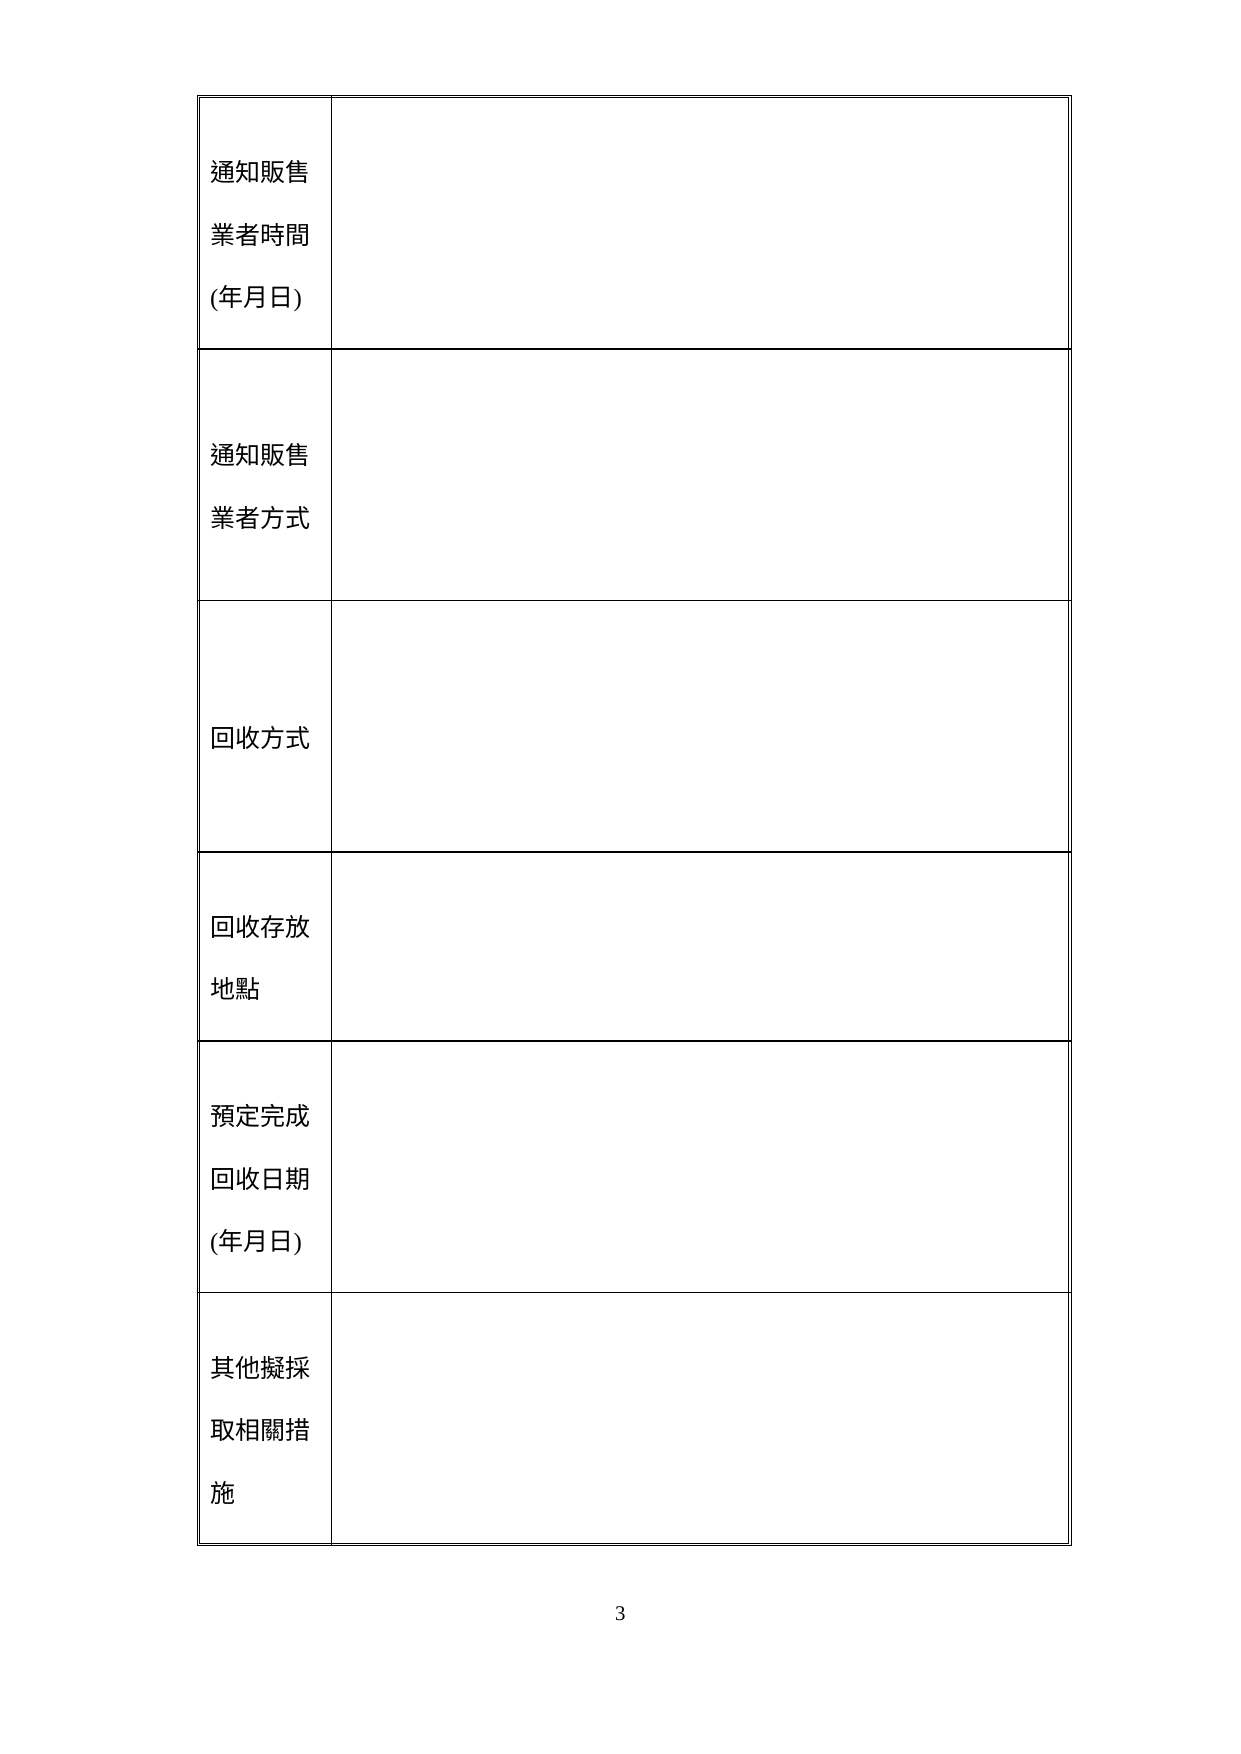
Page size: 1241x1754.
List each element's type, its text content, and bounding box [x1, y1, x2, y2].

table_cell [332, 853, 1068, 1040]
table_cell 回收方式 [200, 601, 331, 851]
table_header 通知販售業者時間(年月日) [200, 98, 331, 348]
table_header [332, 98, 1068, 348]
table_cell [332, 350, 1068, 599]
table_cell 通知販售業者方式 [200, 350, 331, 599]
table_cell [332, 1293, 1068, 1543]
table_cell 回收存放地點 [200, 853, 331, 1040]
table_cell [332, 1042, 1068, 1292]
table_cell 預定完成回收日期(年月日) [200, 1042, 331, 1292]
table_cell 其他擬採取相關措施 [200, 1293, 331, 1543]
table_cell [332, 601, 1068, 851]
